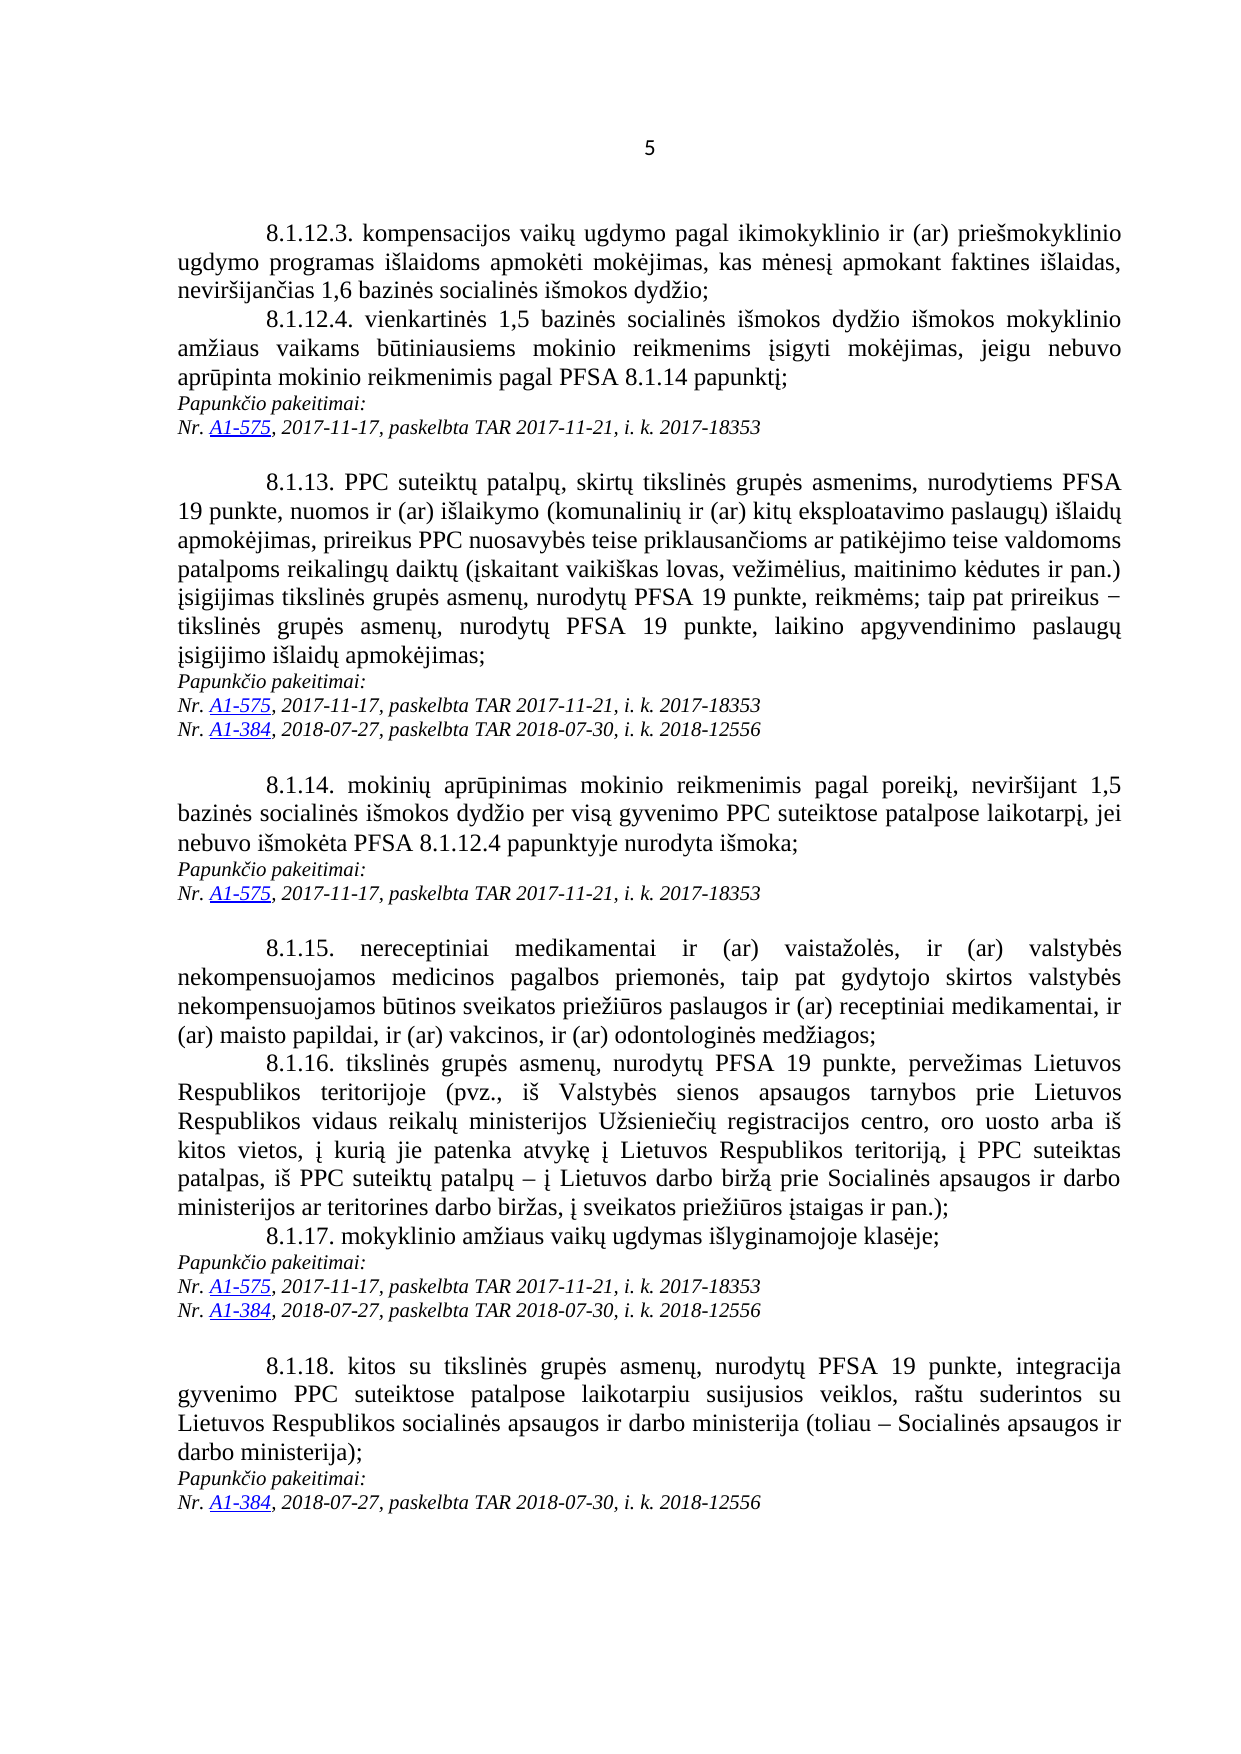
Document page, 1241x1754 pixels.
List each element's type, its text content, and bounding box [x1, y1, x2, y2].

text 8.1.18. kitos su tikslinės grupės asmenų, nurodytų PFSA 19 punkte, integracija gyvenimo PPC suteiktose patalpose laikotarpiu susijusios veiklos, raštu suderintos su Lietuvos Respublikos socialinės apsaugos ir darbo ministerija (toliau – Socialinės apsaugos ir darbo ministerija); [177, 1351, 1122, 1466]
text Nr. A1-384, 2018-07-27, paskelbta TAR 2018-07-30, i. k. 2018-12556 [177, 717, 1122, 741]
text 8.1.12.3. kompensacijos vaikų ugdymo pagal ikimokyklinio ir (ar) priešmokyklinio ugdymo programas išlaidoms apmokėti mokėjimas, kas mėnesį apmokant faktines išlaidas, neviršijančias 1,6 bazinės socialinės išmokos dydžio; [177, 218, 1122, 304]
text Nr. A1-575, 2017-11-17, paskelbta TAR 2017-11-21, i. k. 2017-18353 [177, 415, 1122, 439]
text Papunkčio pakeitimai: [177, 1250, 1122, 1274]
text Papunkčio pakeitimai: [177, 857, 1122, 881]
text 8.1.12.4. vienkartinės 1,5 bazinės socialinės išmokos dydžio išmokos mokyklinio amžiaus vaikams būtiniausiems mokinio reikmenims įsigyti mokėjimas, jeigu nebuvo aprūpinta mokinio reikmenimis pagal PFSA 8.1.14 papunktį; [177, 304, 1122, 391]
text Papunkčio pakeitimai: [177, 1466, 1122, 1490]
text 8.1.14. mokinių aprūpinimas mokinio reikmenimis pagal poreikį, neviršijant 1,5 bazinės socialinės išmokos dydžio per visą gyvenimo PPC suteiktose patalpose laikotarpį, jei nebuvo išmokėta PFSA 8.1.12.4 papunktyje nurodyta išmoka; [177, 770, 1122, 857]
text 8.1.17. mokyklinio amžiaus vaikų ugdymas išlyginamojoje klasėje; [177, 1221, 1122, 1250]
text Nr. A1-575, 2017-11-17, paskelbta TAR 2017-11-21, i. k. 2017-18353 [177, 693, 1122, 717]
text Nr. A1-575, 2017-11-17, paskelbta TAR 2017-11-21, i. k. 2017-18353 [177, 1274, 1122, 1298]
text Nr. A1-575, 2017-11-17, paskelbta TAR 2017-11-21, i. k. 2017-18353 [177, 881, 1122, 905]
text Nr. A1-384, 2018-07-27, paskelbta TAR 2018-07-30, i. k. 2018-12556 [177, 1298, 1122, 1322]
text Papunkčio pakeitimai: [177, 669, 1122, 693]
text 8.1.16. tikslinės grupės asmenų, nurodytų PFSA 19 punkte, pervežimas Lietuvos Respublikos teritorijoje (pvz., iš Valstybės sienos apsaugos tarnybos prie Lietuvos Respublikos vidaus reikalų ministerijos Užsieniečių registracijos centro, oro uosto arba iš kitos vietos, į kurią jie patenka atvykę į Lietuvos Respublikos teritoriją, į PPC suteiktas patalpas, iš PPC suteiktų patalpų – į Lietuvos darbo biržą prie Socialinės apsaugos ir darbo ministerijos ar teritorines darbo biržas, į sveikatos priežiūros įstaigas ir pan.); [177, 1048, 1122, 1221]
text Nr. A1-384, 2018-07-27, paskelbta TAR 2018-07-30, i. k. 2018-12556 [177, 1490, 1122, 1514]
text 8.1.13. PPC suteiktų patalpų, skirtų tikslinės grupės asmenims, nurodytiems PFSA 19 punkte, nuomos ir (ar) išlaikymo (komunalinių ir (ar) kitų eksploatavimo paslaugų) išlaidų apmokėjimas, prireikus PPC nuosavybės teise priklausančioms ar patikėjimo teise valdomoms patalpoms reikalingų daiktų (įskaitant vaikiškas lovas, vežimėlius, maitinimo kėdutes ir pan.) įsigijimas tikslinės grupės asmenų, nurodytų PFSA 19 punkte, reikmėms; taip pat prireikus − tikslinės grupės asmenų, nurodytų PFSA 19 punkte, laikino apgyvendinimo paslaugų įsigijimo išlaidų apmokėjimas; [177, 467, 1122, 669]
text Papunkčio pakeitimai: [177, 391, 1122, 415]
text 8.1.15. nereceptiniai medikamentai ir (ar) vaistažolės, ir (ar) valstybės nekompensuojamos medicinos pagalbos priemonės, taip pat gydytojo skirtos valstybės nekompensuojamos būtinos sveikatos priežiūros paslaugos ir (ar) receptiniai medikamentai, ir (ar) maisto papildai, ir (ar) vakcinos, ir (ar) odontologinės medžiagos; [177, 933, 1122, 1048]
